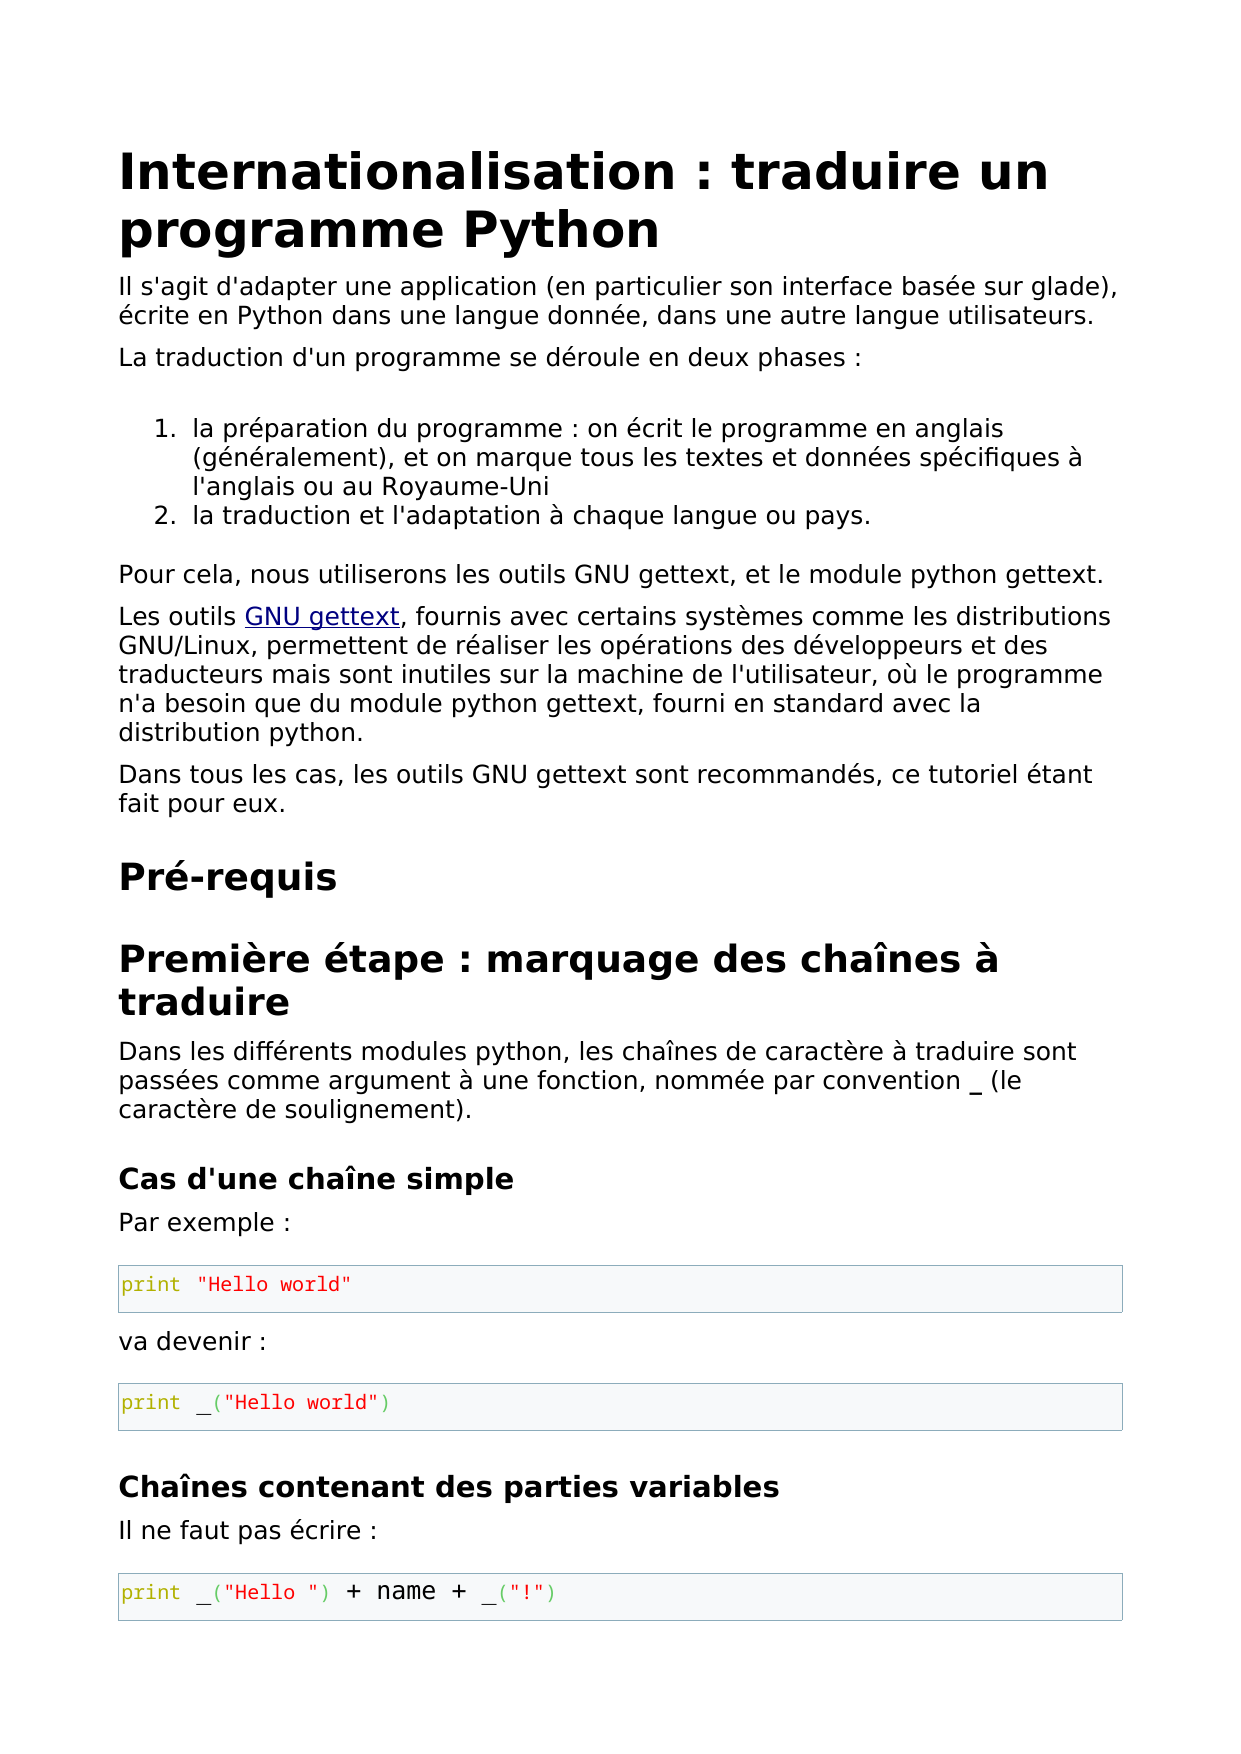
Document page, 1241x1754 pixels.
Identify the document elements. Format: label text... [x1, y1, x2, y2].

subtitle Première étape : marquage des chaînes à traduire [118, 937, 1122, 1024]
list la préparation du programme : on écrit le programme en anglais (généralement), et on marque tous les textes et données spécifiques à l'anglais ou au Royaume-Uni [177, 414, 1122, 502]
table_header print _("Hello ") + name + _("!") [119, 1574, 1122, 1620]
text Il ne faut pas écrire : [118, 1516, 1122, 1546]
list la traduction et l'adaptation à chaque langue ou pays. [177, 502, 1122, 531]
subtitle Internationalisation : traduire un programme Python [118, 143, 1122, 259]
text Les outils GNU gettext, fournis avec certains systèmes comme les distributions GNU/Linux, permettent de réaliser les opérations des développeurs et des traducteurs mais sont inutiles sur la machine de l'utilisateur, où le programme n'a besoin que du module python gettext, fourni en standard avec la distribution python. [118, 602, 1122, 748]
text Pour cela, nous utiliserons les outils GNU gettext, et le module python gettext. [118, 560, 1122, 589]
text Dans tous les cas, les outils GNU gettext sont recommandés, ce tutoriel étant fait pour eux. [118, 760, 1122, 818]
text Dans les différents modules python, les chaînes de caractère à traduire sont passées comme argument à une fonction, nommée par convention _ (le caractère de soulignement). [118, 1037, 1122, 1124]
subtitle Cas d'une chaîne simple [118, 1162, 1122, 1196]
table_header print _("Hello world") [119, 1384, 1122, 1430]
text La traduction d'un programme se déroule en deux phases : [118, 343, 1122, 372]
table_header print "Hello world" [119, 1266, 1122, 1312]
text Il s'agit d'adapter une application (en particulier son interface basée sur glade), écrite en Python dans une langue donnée, dans une autre langue utilisateurs. [118, 272, 1122, 330]
text Par exemple : [118, 1208, 1122, 1238]
text va devenir : [118, 1327, 1122, 1356]
subtitle Pré-requis [118, 856, 1122, 900]
subtitle Chaînes contenant des parties variables [118, 1470, 1122, 1504]
